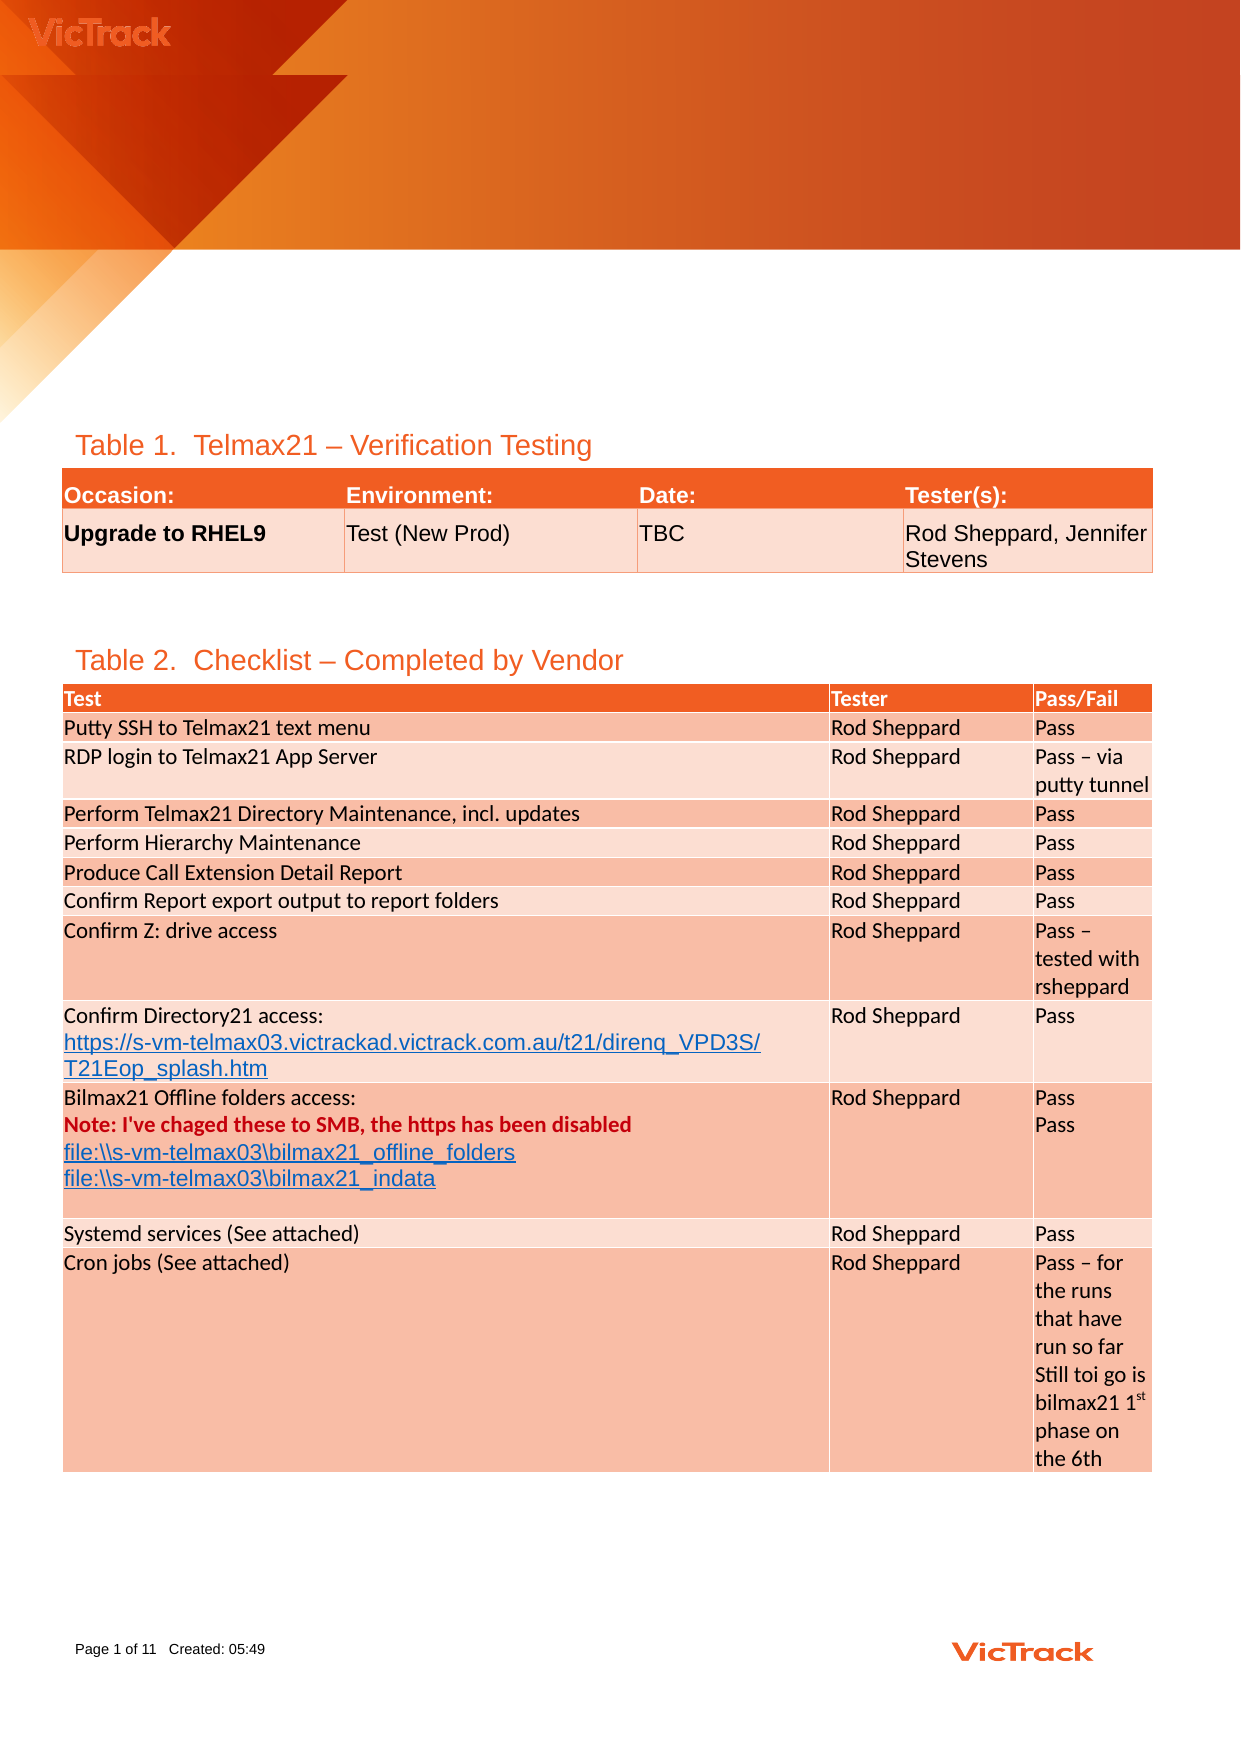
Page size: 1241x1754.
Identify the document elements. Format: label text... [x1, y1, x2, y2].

table_cell Putty SSH to Telmax21 text menu [63, 713, 829, 741]
table_cell Perform Hierarchy Maintenance [63, 829, 829, 857]
table_cell Pass [1034, 1219, 1152, 1247]
table_cell Cron jobs (See attached) [63, 1248, 829, 1472]
table_cell Test (New Prod) [345, 509, 637, 572]
table_cell Rod Sheppard, Jennifer Stevens [904, 509, 1152, 572]
table_cell Confirm Directory21 access: https://s-vm-telmax03.victrackad.victrack.com.au/t21/direnq_VPD3S/T21Eop_splash.htm [63, 1001, 829, 1082]
table_header Tester [830, 684, 1033, 712]
table_cell Pass [1034, 713, 1152, 741]
table_cell Upgrade to RHEL9 [63, 509, 344, 572]
subtitle Checklist – Completed by Vendor [75, 643, 1165, 677]
table_cell Confirm Report export output to report folders [63, 887, 829, 915]
table_cell TBC [638, 509, 903, 572]
table_cell Confirm Z: drive access [63, 916, 829, 1000]
table_cell Rod Sheppard [830, 713, 1033, 741]
table_header Date: [638, 469, 903, 508]
table_cell Produce Call Extension Detail Report [63, 858, 829, 886]
picture [0, 0, 1241, 429]
table_cell Pass [1034, 800, 1152, 827]
table_cell Rod Sheppard [830, 800, 1033, 827]
table_cell Rod Sheppard [830, 1219, 1033, 1247]
table_cell Rod Sheppard [830, 1001, 1033, 1082]
table_cell Pass – for the runs that have run so far Still toi go is bilmax21 1st phase on the 6th [1034, 1248, 1152, 1472]
table_cell Rod Sheppard [830, 829, 1033, 857]
table_header Test [63, 684, 829, 712]
table_header Tester(s): [904, 469, 1152, 508]
table_cell Pass – tested with rsheppard [1034, 916, 1152, 1000]
table_cell Systemd services (See attached) [63, 1219, 829, 1247]
table_cell Rod Sheppard [830, 858, 1033, 886]
table_cell Pass – via putty tunnel [1034, 743, 1152, 798]
table_cell Pass Pass [1034, 1083, 1152, 1218]
table_cell Bilmax21 Offline folders access: Note: I've chaged these to SMB, the https has been disabled file:\\s-vm-telmax03\bilmax21_offline_folders file:\\s-vm-telmax03\bilmax21_indata [63, 1083, 829, 1218]
table_header Pass/Fail [1034, 684, 1152, 712]
subtitle Telmax21 – Verification Testing [75, 429, 1165, 462]
table_cell Pass [1034, 887, 1152, 915]
table_cell Pass [1034, 829, 1152, 857]
table_cell Pass [1034, 1001, 1152, 1082]
table_cell Rod Sheppard [830, 887, 1033, 915]
table_cell Rod Sheppard [830, 743, 1033, 798]
table_cell RDP login to Telmax21 App Server [63, 743, 829, 798]
table_cell Rod Sheppard [830, 1083, 1033, 1218]
table_cell Pass [1034, 858, 1152, 886]
table_header Environment: [345, 469, 637, 508]
table_header Occasion: [63, 469, 344, 508]
table_cell Perform Telmax21 Directory Maintenance, incl. updates [63, 800, 829, 827]
table_cell Rod Sheppard [830, 1248, 1033, 1472]
table_cell Rod Sheppard [830, 916, 1033, 1000]
